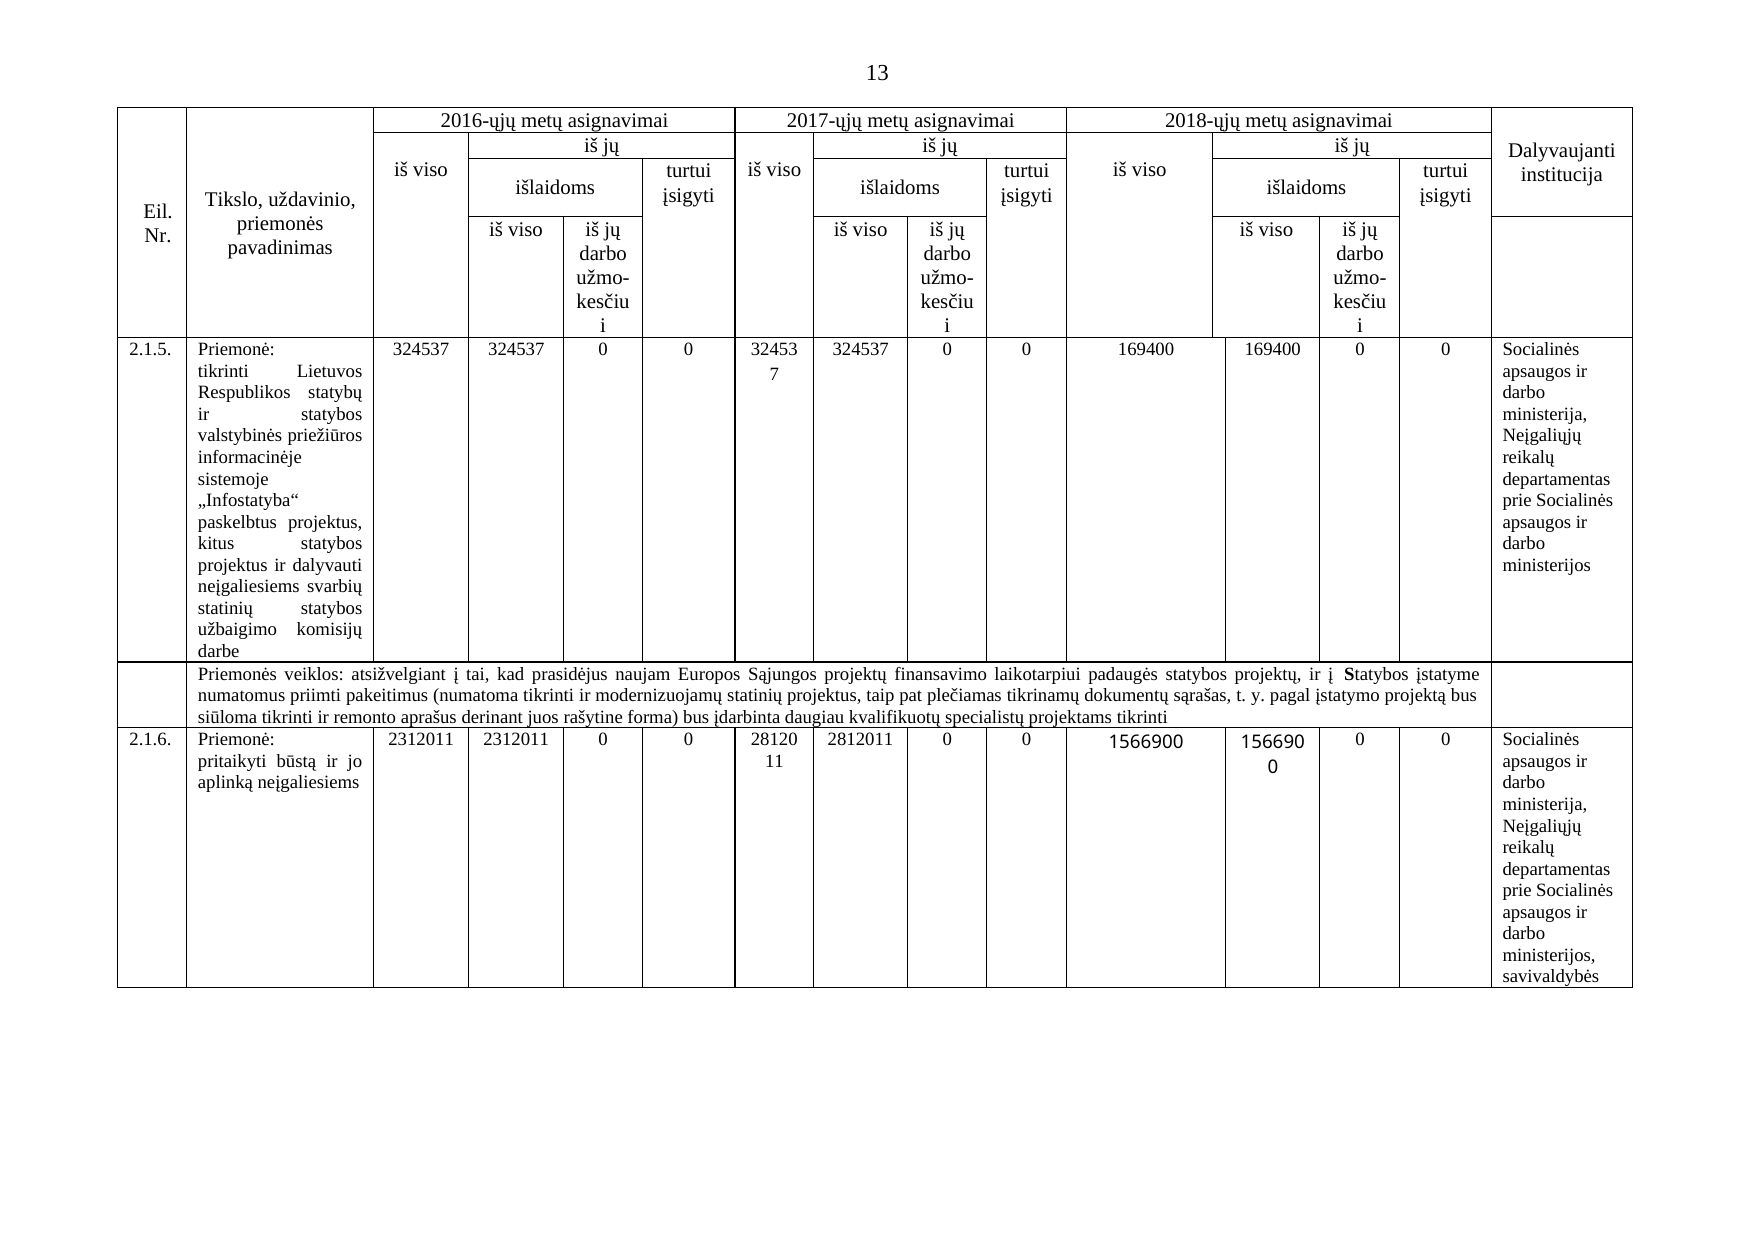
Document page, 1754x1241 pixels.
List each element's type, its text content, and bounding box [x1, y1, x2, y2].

table_header 2016-ųjų metų asignavimai [374, 108, 734, 132]
table_cell 0 [643, 338, 734, 661]
table_header 2018-ųjų metų asignavimai [1067, 108, 1491, 132]
table_cell 169400 [1067, 338, 1225, 661]
table_cell 2812011 [736, 728, 813, 987]
table_cell iš viso [1213, 217, 1319, 337]
table_cell iš viso [374, 133, 468, 337]
table_cell išlaidoms [814, 159, 986, 216]
table_cell [118, 663, 186, 727]
table_cell 0 [564, 728, 642, 987]
table_cell 2312011 [374, 728, 468, 987]
table_cell iš jų darbo užmo-kesčiui [1320, 217, 1399, 337]
table_cell Socialinės apsaugos ir darbo ministerija, Neįgaliųjų reikalų departamentas prie Socialinės apsaugos ir darbo ministerijos, savivaldybės [1492, 728, 1632, 987]
table_cell 0 [987, 338, 1066, 661]
table_cell 324537 [469, 338, 563, 661]
table_header Dalyvaujanti institucija [1492, 108, 1632, 216]
table_cell iš viso [469, 217, 563, 337]
table_cell 324537 [736, 338, 813, 661]
table_cell iš jų [1213, 133, 1491, 157]
table_cell iš jų darbo užmo-kesčiui [908, 217, 986, 337]
table_cell iš jų [814, 133, 1066, 157]
table_cell 0 [564, 338, 642, 661]
table_cell iš viso [814, 217, 907, 337]
table_header Tikslo, uždavinio, priemonės pavadinimas [187, 108, 373, 337]
table_cell 0 [1320, 728, 1399, 987]
table_cell Priemonės veiklos: atsižvelgiant į tai, kad prasidėjus naujam Europos Sąjungos projektų finansavimo laikotarpiui padaugės statybos projektų, ir į Statybos įstatyme numatomus priimti pakeitimus (numatoma tikrinti ir modernizuojamų statinių projektus, taip pat plečiamas tikrinamų dokumentų sąrašas, t. y. pagal įstatymo projektą bus siūloma tikrinti ir remonto aprašus derinant juos rašytine forma) bus įdarbinta daugiau kvalifikuotų specialistų projektams tikrinti [187, 663, 1491, 727]
table_cell [1492, 663, 1632, 727]
table_cell išlaidoms [469, 159, 642, 216]
table_cell išlaidoms [1213, 159, 1399, 216]
table_cell turtui įsigyti [643, 159, 734, 337]
table_cell 0 [908, 728, 986, 987]
table_cell Priemonė: pritaikyti būstą ir jo aplinką neįgaliesiems [187, 728, 373, 987]
table_cell 324537 [374, 338, 468, 661]
table_cell turtui įsigyti [987, 159, 1066, 337]
table_cell 324537 [814, 338, 907, 661]
table_cell iš jų darbo užmo- kesčiui [564, 217, 642, 337]
table_cell 169400 [1226, 338, 1319, 661]
table_cell iš viso [1067, 133, 1212, 337]
table_cell 2812011 [814, 728, 907, 987]
table_cell iš jų [469, 133, 734, 157]
table_cell Priemonė: tikrinti Lietuvos Respublikos statybų ir statybos valstybinės priežiūros informacinėje sistemoje „Infostatyba“ paskelbtus projektus, kitus statybos projektus ir dalyvauti neįgaliesiems svarbių statinių statybos užbaigimo komisijų darbe [187, 338, 373, 661]
table_cell [1492, 217, 1632, 337]
table_cell 2.1.5. [118, 338, 186, 661]
table_cell 0 [908, 338, 986, 661]
table_cell 1566900 [1067, 728, 1225, 987]
table_cell 0 [1400, 728, 1491, 987]
table_cell 1566900 [1226, 728, 1319, 987]
table_cell turtui įsigyti [1400, 159, 1491, 337]
table_cell Socialinės apsaugos ir darbo ministerija, Neįgaliųjų reikalų departamentas prie Socialinės apsaugos ir darbo ministerijos [1492, 338, 1632, 661]
table_cell 0 [1320, 338, 1399, 661]
table_cell iš viso [736, 133, 813, 337]
table_cell 2.1.6. [118, 728, 186, 987]
table_cell 0 [1400, 338, 1491, 661]
table_header Eil. Nr. [118, 108, 186, 337]
table_cell 0 [987, 728, 1066, 987]
table_header 2017-ųjų metų asignavimai [736, 108, 1066, 132]
table_cell 0 [643, 728, 734, 987]
table_cell 2312011 [469, 728, 563, 987]
